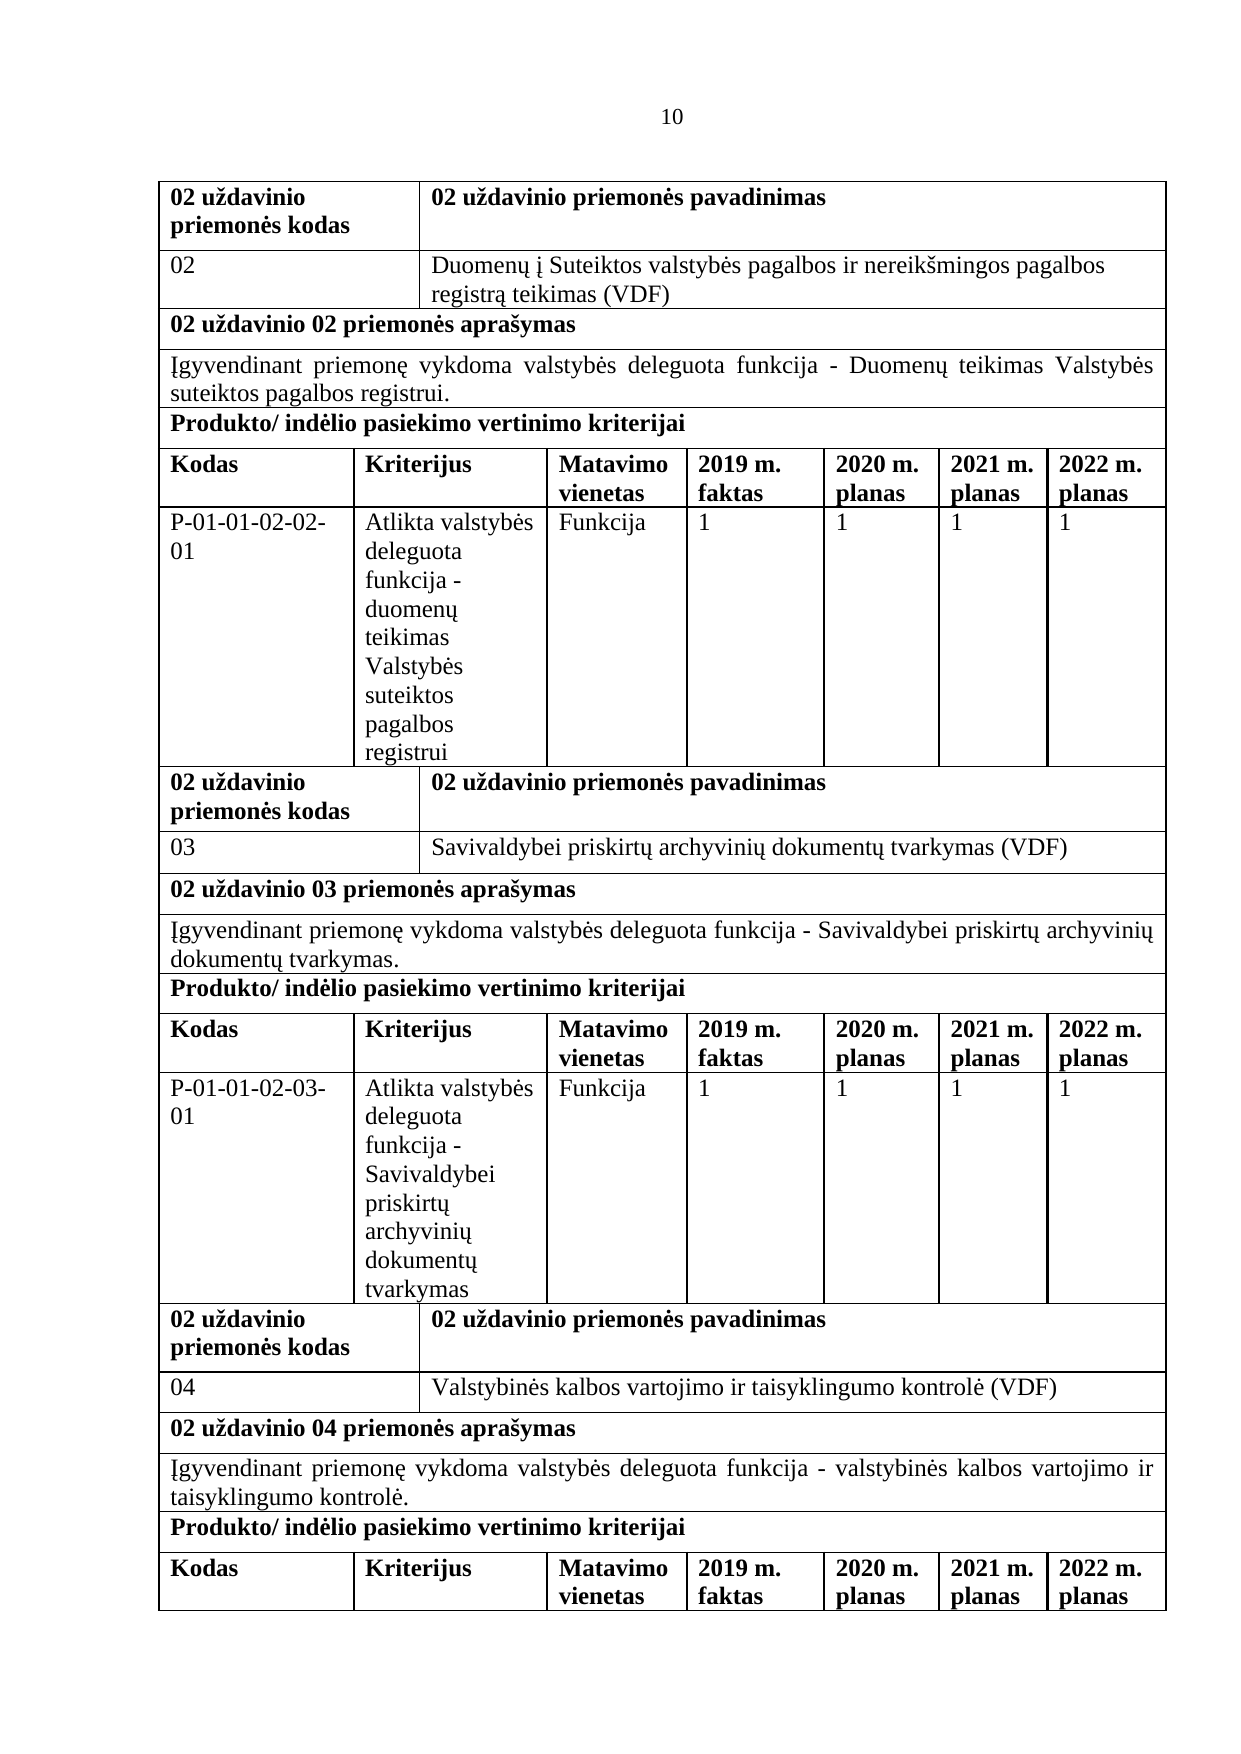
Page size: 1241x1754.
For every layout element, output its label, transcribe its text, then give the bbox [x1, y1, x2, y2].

table_cell 2019 m. faktas [688, 449, 823, 506]
table_cell 2020 m. planas [825, 449, 938, 506]
table_cell Matavimo vienetas [548, 1553, 686, 1610]
table_cell Įgyvendinant priemonę vykdoma valstybės deleguota funkcija - Savivaldybei priskirtų archyvinių dokumentų tvarkymas. [160, 915, 1165, 972]
table_cell 04 [160, 1373, 419, 1412]
table_cell 1 [940, 508, 1046, 766]
table_cell Savivaldybei priskirtų archyvinių dokumentų tvarkymas (VDF) [420, 832, 1165, 873]
table_cell 1 [688, 508, 823, 766]
table_cell 1 [825, 508, 938, 766]
table_cell 2019 m. faktas [688, 1553, 823, 1610]
table_cell Kodas [160, 1014, 353, 1072]
table_cell 02 uždavinio 04 priemonės aprašymas [160, 1413, 1165, 1452]
table_cell 03 [160, 832, 419, 873]
table_cell Kriterijus [355, 1553, 546, 1610]
table_cell 2020 m. planas [825, 1553, 938, 1610]
table_cell Duomenų į Suteiktos valstybės pagalbos ir nereikšmingos pagalbos registrą teikimas (VDF) [420, 251, 1165, 308]
table_cell P-01-01-02-03-01 [160, 1073, 353, 1303]
table_cell 2021 m. planas [940, 1553, 1046, 1610]
table_cell Funkcija [548, 1073, 686, 1303]
table_cell 2021 m. planas [940, 449, 1046, 506]
table_cell 02 uždavinio priemonės kodas [160, 182, 419, 249]
table_cell 2021 m. planas [940, 1014, 1046, 1072]
table_cell Kodas [160, 449, 353, 506]
table_cell 1 [1049, 1073, 1165, 1303]
table_cell 2020 m. planas [825, 1014, 938, 1072]
table_cell 1 [688, 1073, 823, 1303]
table_cell 02 uždavinio 03 priemonės aprašymas [160, 874, 1165, 914]
table_cell 2019 m. faktas [688, 1014, 823, 1072]
table_cell Produkto/ indėlio pasiekimo vertinimo kriterijai [160, 1512, 1165, 1552]
table_cell Kodas [160, 1553, 353, 1610]
table_cell Įgyvendinant priemonę vykdoma valstybės deleguota funkcija - Duomenų teikimas Valstybės suteiktos pagalbos registrui. [160, 350, 1165, 407]
table_cell 2022 m. planas [1049, 1553, 1165, 1610]
table_cell 2022 m. planas [1049, 1014, 1165, 1072]
table_cell Matavimo vienetas [548, 449, 686, 506]
table_cell Atlikta valstybės deleguota funkcija - duomenų teikimas Valstybės suteiktos pagalbos registrui [355, 508, 546, 766]
table_cell 02 uždavinio priemonės pavadinimas [420, 1304, 1165, 1371]
table_cell P-01-01-02-02-01 [160, 508, 353, 766]
table_cell 1 [825, 1073, 938, 1303]
table_cell Valstybinės kalbos vartojimo ir taisyklingumo kontrolė (VDF) [420, 1373, 1165, 1412]
table_cell Funkcija [548, 508, 686, 766]
table_cell 1 [1049, 508, 1165, 766]
table_cell 02 uždavinio priemonės pavadinimas [420, 182, 1165, 249]
table_cell 02 uždavinio 02 priemonės aprašymas [160, 309, 1165, 349]
table_cell Atlikta valstybės deleguota funkcija - Savivaldybei priskirtų archyvinių dokumentų tvarkymas [355, 1073, 546, 1303]
table_cell Produkto/ indėlio pasiekimo vertinimo kriterijai [160, 974, 1165, 1013]
table_cell Produkto/ indėlio pasiekimo vertinimo kriterijai [160, 408, 1165, 448]
table_cell 02 uždavinio priemonės kodas [160, 767, 419, 831]
table_cell Kriterijus [355, 449, 546, 506]
table_cell 2022 m. planas [1049, 449, 1165, 506]
table_cell Matavimo vienetas [548, 1014, 686, 1072]
table_cell 02 [160, 251, 419, 308]
table_cell Įgyvendinant priemonę vykdoma valstybės deleguota funkcija - valstybinės kalbos vartojimo ir taisyklingumo kontrolė. [160, 1454, 1165, 1511]
table_cell 02 uždavinio priemonės pavadinimas [420, 767, 1165, 831]
table_cell 1 [940, 1073, 1046, 1303]
table_cell Kriterijus [355, 1014, 546, 1072]
table_cell 02 uždavinio priemonės kodas [160, 1304, 419, 1371]
